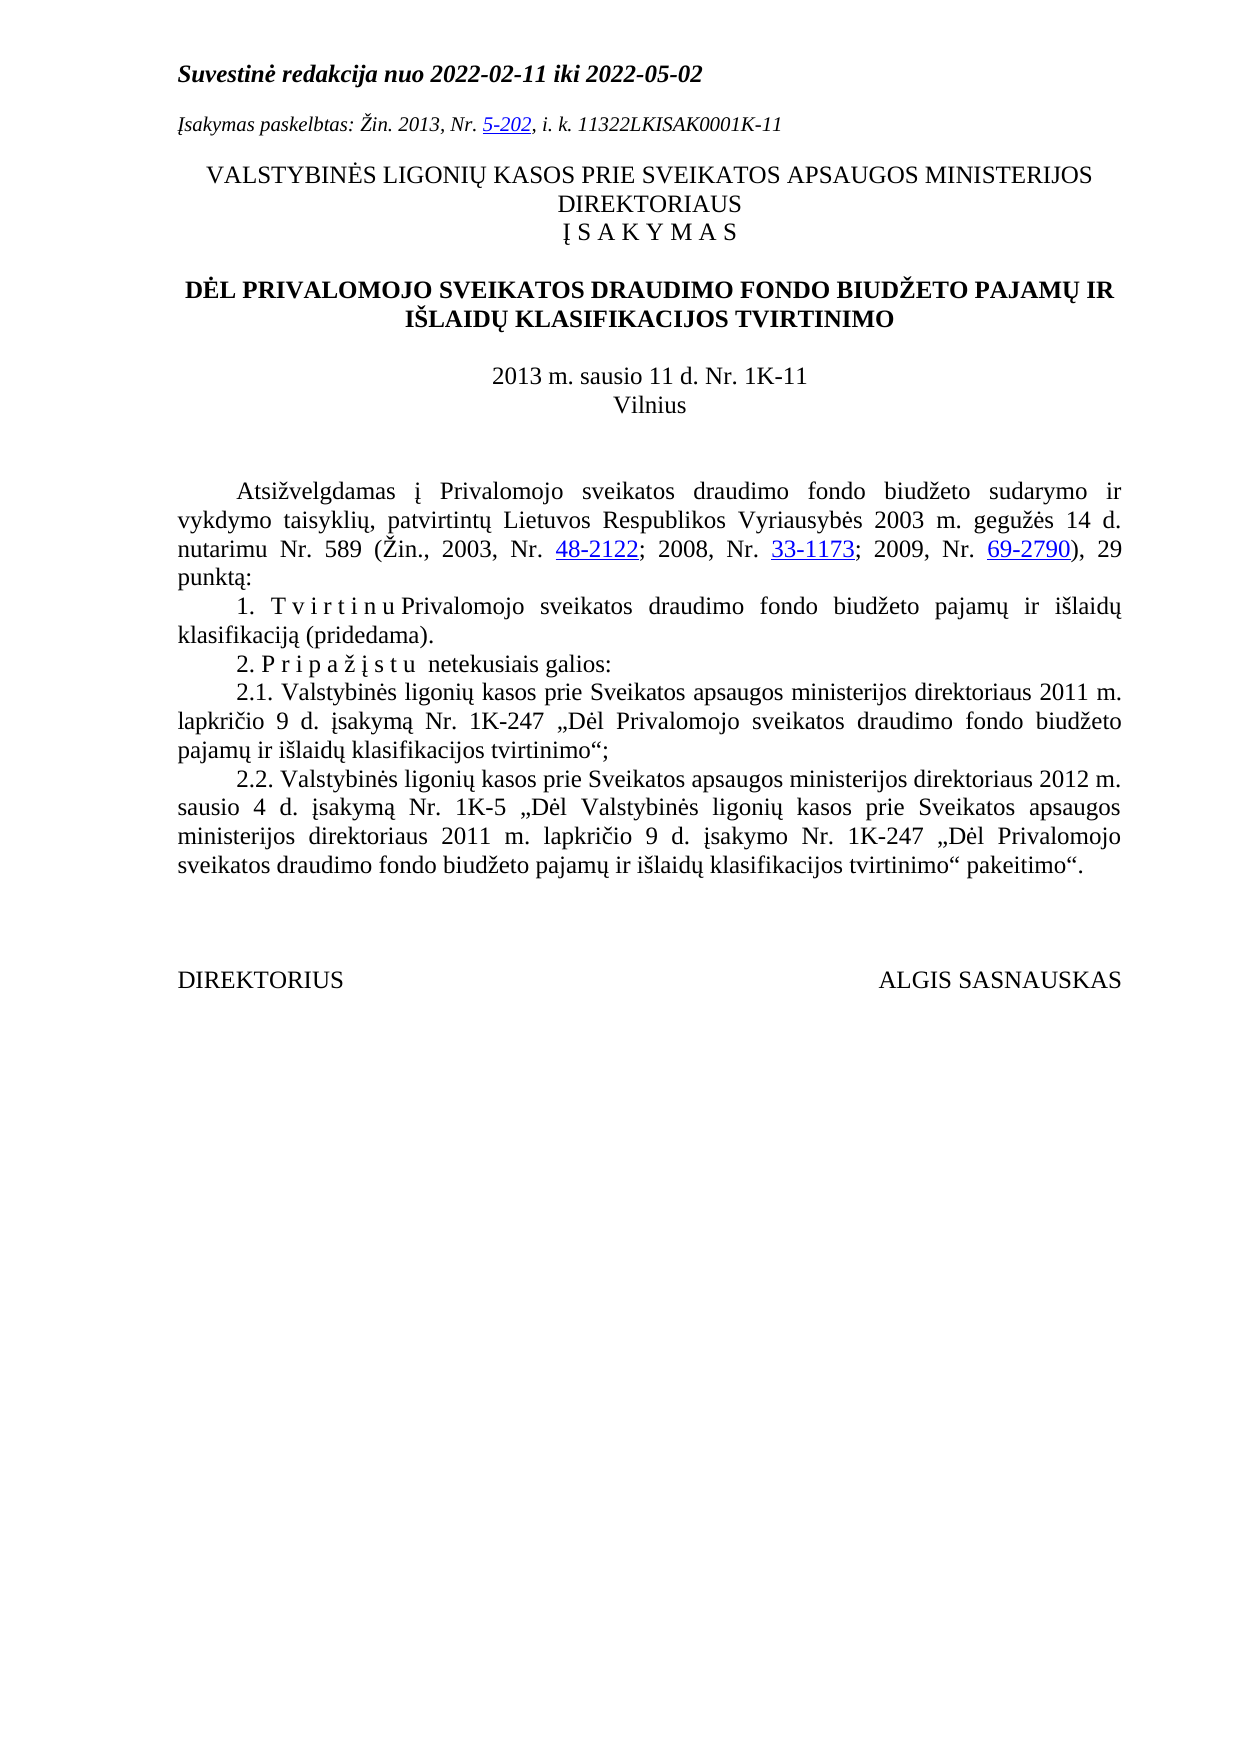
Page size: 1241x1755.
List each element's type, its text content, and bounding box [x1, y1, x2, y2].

text 2. Pripažįstu netekusiais galios: [177, 649, 1122, 677]
text DĖL PRIVALOMOJO SVEIKATOS DRAUDIMO FONDO BIUDŽETO PAJAMŲ IR IŠLAIDŲ KLASIFIKACIJOS TVIRTINIMO [177, 275, 1122, 332]
text Į S A K Y M A S [177, 217, 1122, 246]
text 2.2. Valstybinės ligonių kasos prie Sveikatos apsaugos ministerijos direktoriaus 2012 m. sausio 4 d. įsakymą Nr. 1K-5 „Dėl Valstybinės ligonių kasos prie Sveikatos apsaugos ministerijos direktoriaus 2011 m. lapkričio 9 d. įsakymo Nr. 1K-247 „Dėl Privalomojo sveikatos draudimo fondo biudžeto pajamų ir išlaidų klasifikacijos tvirtinimo“ pakeitimo“. [177, 764, 1122, 879]
text Direktorius Algis Sasnauskas [177, 965, 1122, 994]
text Įsakymas paskelbtas: Žin. 2013, Nr. 5-202, i. k. 11322LKISAK0001K-11 [177, 112, 1122, 136]
text Vilnius [177, 390, 1122, 419]
text VALSTYBINĖS LIGONIŲ KASOS PRIE SVEIKATOS APSAUGOS MINISTERIJOS DIREKTORIAUS [177, 160, 1122, 217]
text Atsižvelgdamas į Privalomojo sveikatos draudimo fondo biudžeto sudarymo ir vykdymo taisyklių, patvirtintų Lietuvos Respublikos Vyriausybės 2003 m. gegužės 14 d. nutarimu Nr. 589 (Žin., 2003, Nr. 48-2122; 2008, Nr. 33-1173; 2009, Nr. 69-2790), 29 punktą: [177, 476, 1122, 591]
text 2.1. Valstybinės ligonių kasos prie Sveikatos apsaugos ministerijos direktoriaus 2011 m. lapkričio 9 d. įsakymą Nr. 1K-247 „Dėl Privalomojo sveikatos draudimo fondo biudžeto pajamų ir išlaidų klasifikacijos tvirtinimo“; [177, 677, 1122, 764]
text 2013 m. sausio 11 d. Nr. 1K-11 [177, 361, 1122, 390]
text Suvestinė redakcija nuo 2022-02-11 iki 2022-05-02 [177, 59, 1122, 88]
text 1. TvirtinuPrivalomojo sveikatos draudimo fondo biudžeto pajamų ir išlaidų klasifikaciją (pridedama). [177, 591, 1122, 649]
